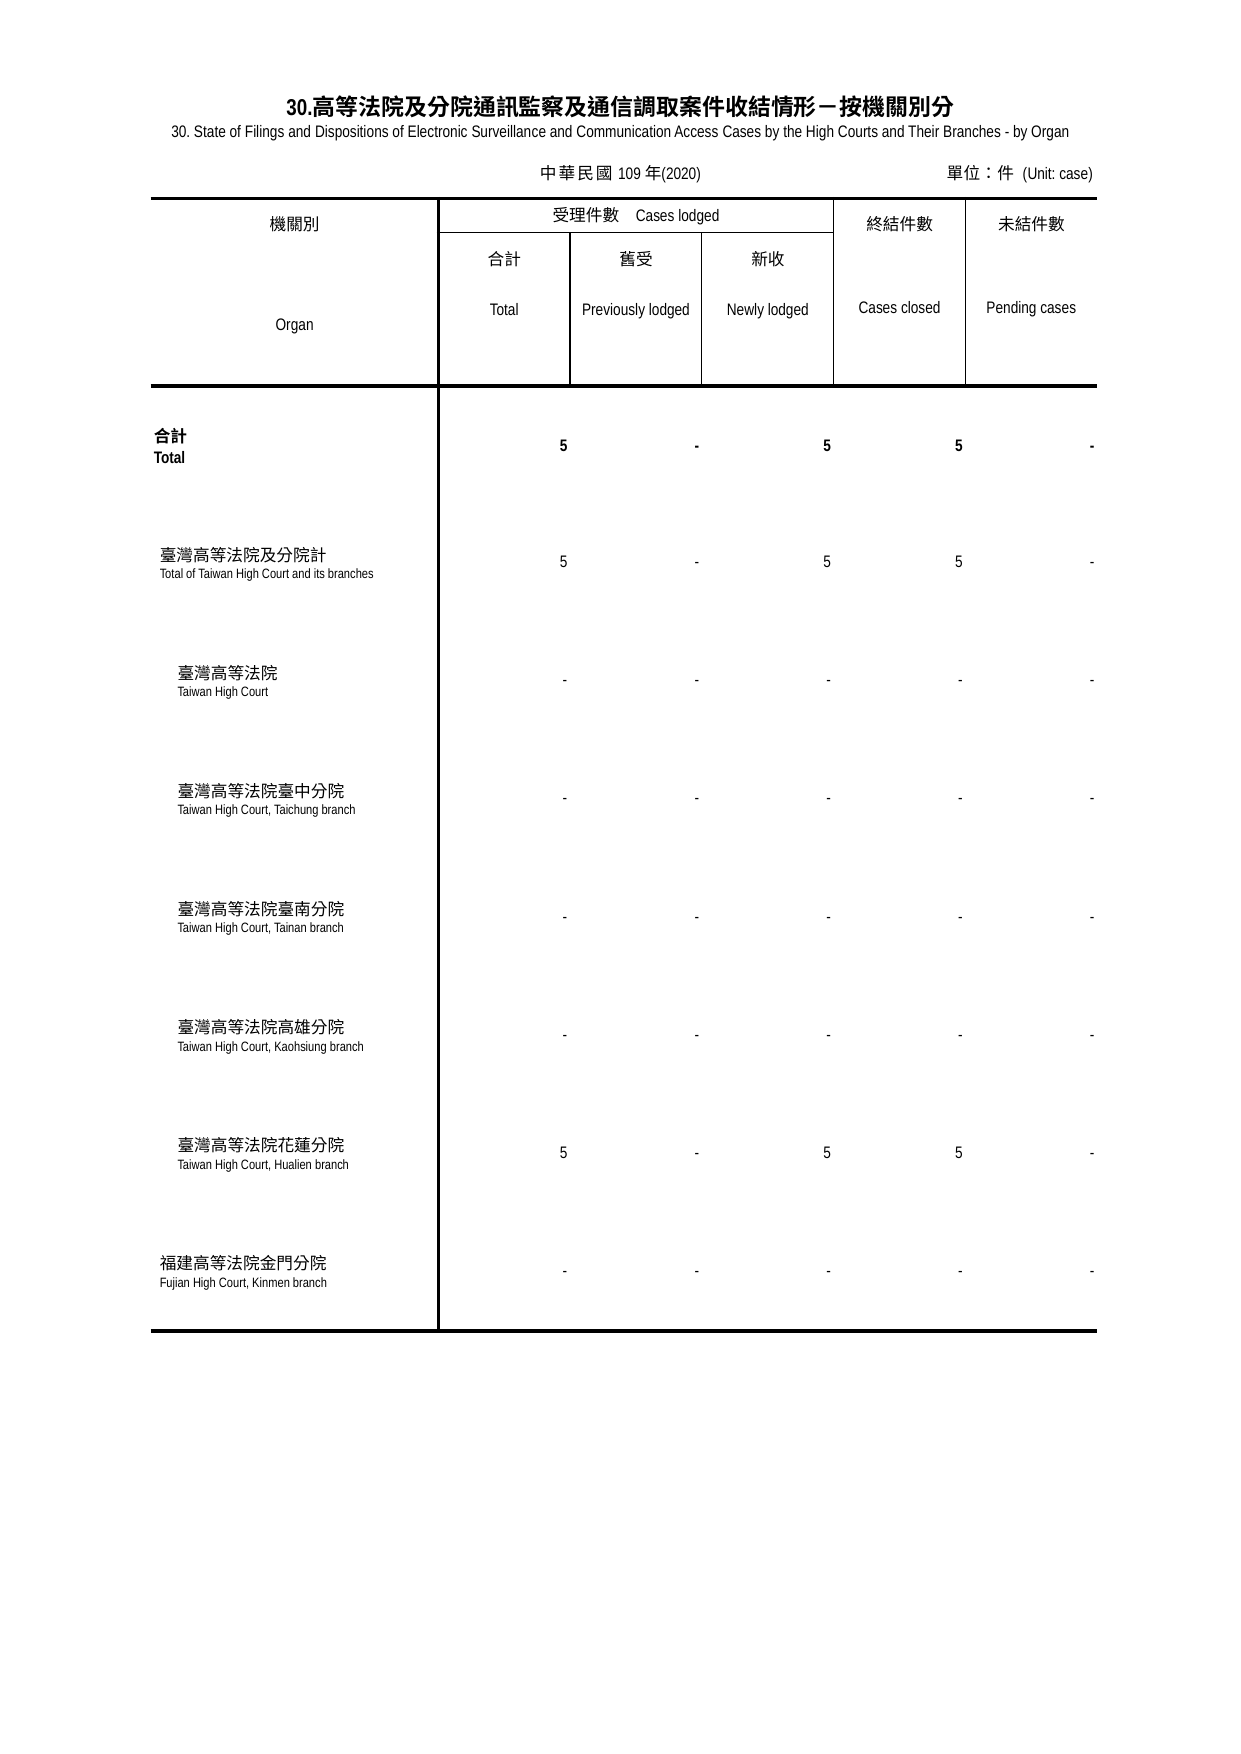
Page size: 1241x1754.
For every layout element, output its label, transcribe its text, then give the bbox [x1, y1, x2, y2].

table_cell - [570, 388, 702, 502]
table_cell 5 [702, 388, 833, 502]
table_cell - [440, 857, 570, 975]
table_cell 5 [834, 503, 965, 621]
table_cell - [440, 975, 570, 1093]
table_cell - [965, 1211, 1097, 1329]
text 30.高等法院及分院通訊監察及通信調取案件收結情形－按機關別分 [148, 89, 1092, 122]
table_cell - [440, 739, 570, 857]
table_cell - [570, 857, 702, 975]
table_cell - [965, 388, 1097, 502]
table_header 受理件數 Cases lodged [440, 200, 833, 232]
table_cell 5 [440, 388, 570, 502]
table_cell 舊受 Previously lodged [571, 233, 701, 384]
table_cell - [440, 1211, 570, 1329]
table_cell 臺灣高等法院及分院計 Total of Taiwan High Court and its branches [151, 503, 437, 621]
table_cell 臺灣高等法院臺中分院 Taiwan High Court, Taichung branch [151, 739, 437, 857]
table_cell - [965, 621, 1097, 739]
table_cell 5 [440, 1093, 570, 1211]
table_cell - [570, 503, 702, 621]
table_cell 5 [702, 1093, 833, 1211]
table_cell 新收 Newly lodged [702, 233, 833, 384]
table_cell 臺灣高等法院花蓮分院 Taiwan High Court, Hualien branch [151, 1093, 437, 1211]
table_cell - [702, 857, 833, 975]
table_cell - [570, 975, 702, 1093]
table_cell 臺灣高等法院 Taiwan High Court [151, 621, 437, 739]
table_cell 福建高等法院金門分院 Fujian High Court, Kinmen branch [151, 1211, 437, 1329]
table_header 未結件數 Pending cases [966, 200, 1097, 384]
table_cell 臺灣高等法院高雄分院 Taiwan High Court, Kaohsiung branch [151, 975, 437, 1093]
table_cell - [834, 739, 965, 857]
table_cell - [702, 975, 833, 1093]
table_cell - [570, 739, 702, 857]
table_cell - [834, 975, 965, 1093]
table_cell - [570, 621, 702, 739]
table_cell - [965, 739, 1097, 857]
table_cell - [965, 857, 1097, 975]
table_cell - [440, 621, 570, 739]
table_cell - [965, 975, 1097, 1093]
table_cell - [834, 857, 965, 975]
table_cell - [834, 621, 965, 739]
table_cell 5 [702, 503, 833, 621]
table_cell - [965, 503, 1097, 621]
table_cell 5 [834, 388, 965, 502]
text 30. State of Filings and Dispositions of Electronic Surveillance and Communication Access Cases by the High Courts and Their Branches - by Organ [148, 122, 1092, 141]
table_header 終結件數 Cases closed [834, 200, 965, 384]
table_cell - [702, 621, 833, 739]
table_cell 合計 Total [151, 388, 437, 502]
table_cell 5 [440, 503, 570, 621]
table_cell - [965, 1093, 1097, 1211]
table_cell - [834, 1211, 965, 1329]
table_cell - [702, 739, 833, 857]
table_cell 合計 Total [440, 233, 569, 384]
table_cell 5 [834, 1093, 965, 1211]
text 中華民國109 年(2020) 單位：件 (Unit: case) [148, 160, 1092, 184]
table_cell - [570, 1093, 702, 1211]
table_cell 臺灣高等法院臺南分院 Taiwan High Court, Tainan branch [151, 857, 437, 975]
table_cell - [570, 1211, 702, 1329]
table_header 機關別 Organ [151, 200, 437, 384]
table_cell - [702, 1211, 833, 1329]
